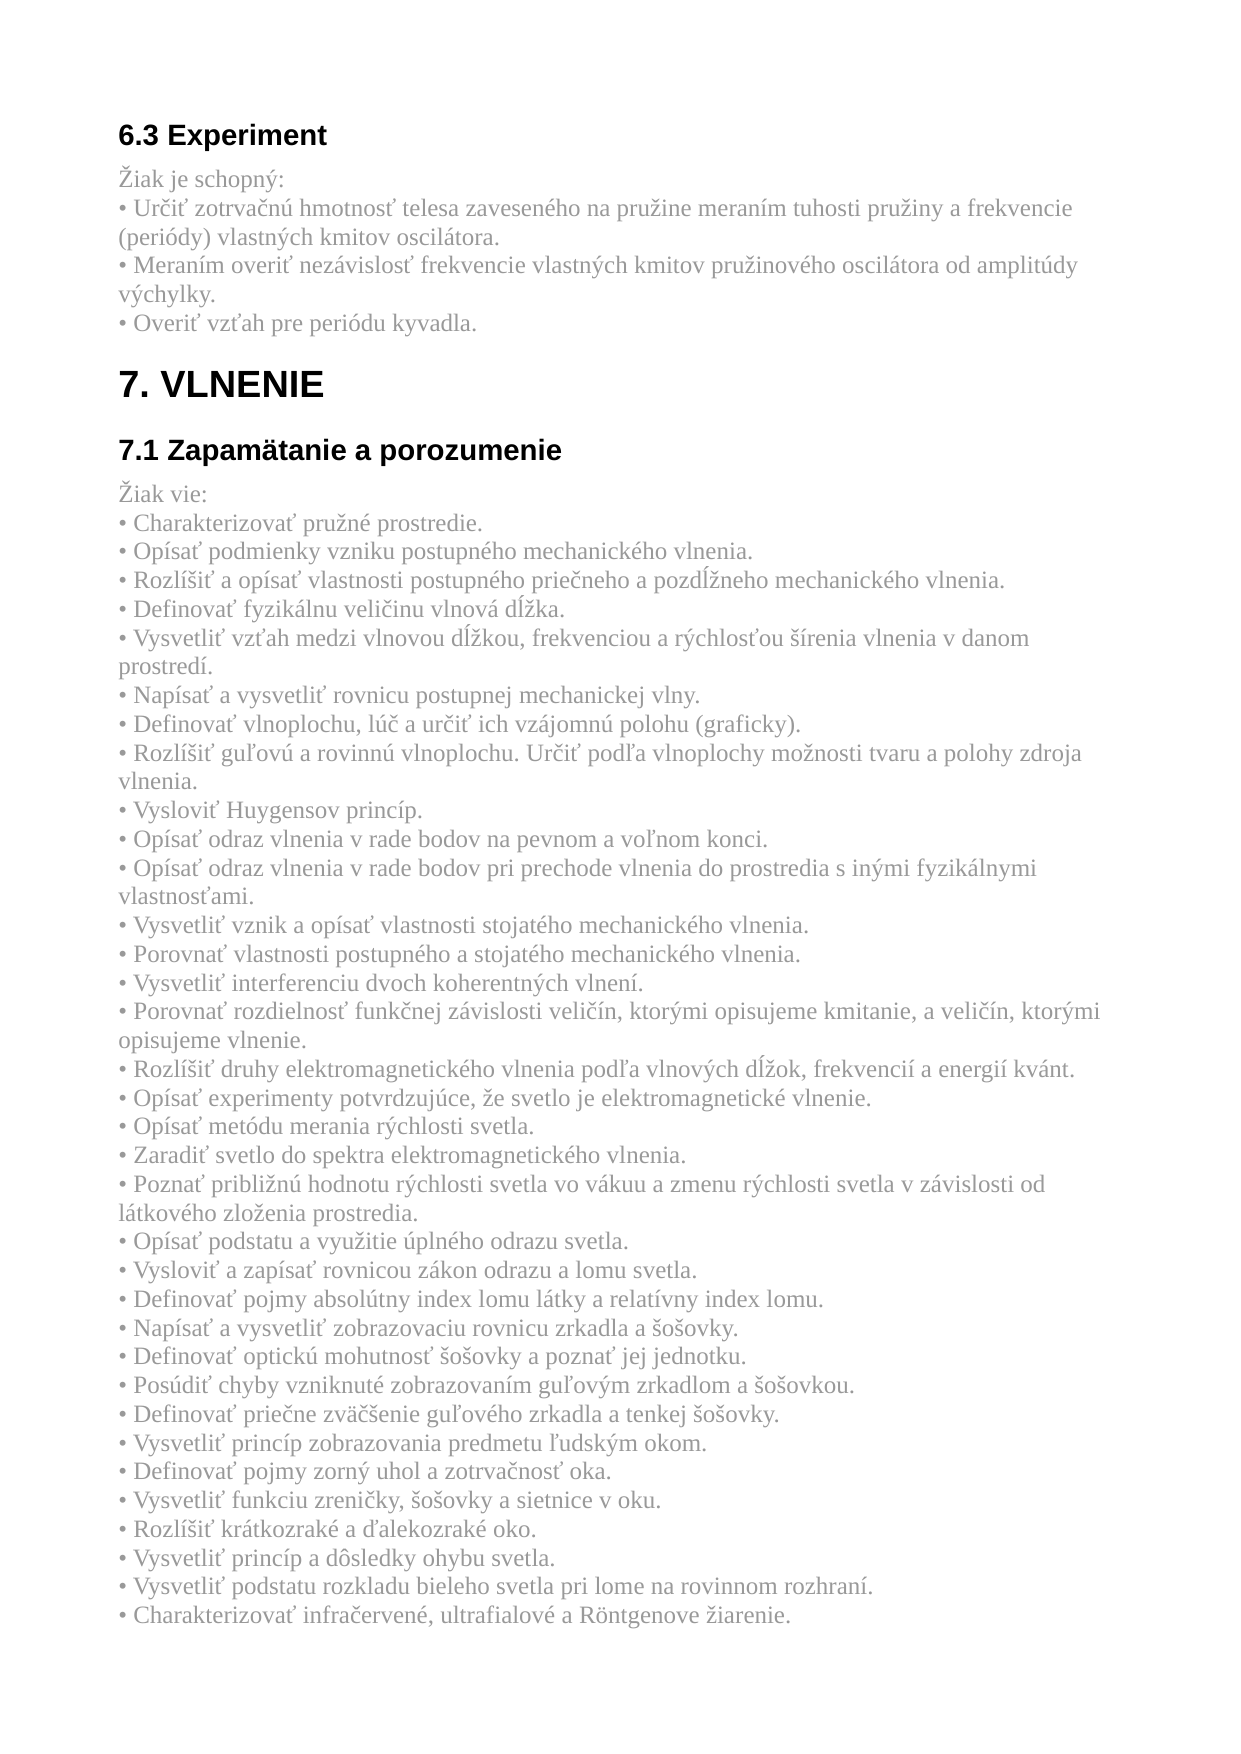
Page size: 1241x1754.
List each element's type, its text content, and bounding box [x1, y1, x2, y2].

subtitle 7. VLNENIE [118, 362, 1122, 406]
subtitle 7.1 Zapamätanie a porozumenie [118, 433, 1122, 466]
text Žiak vie: • Charakterizovať pružné prostredie. • Opísať podmienky vzniku postupného mechanického vlnenia. • Rozlíšiť a opísať vlastnosti postupného priečneho a pozdĺžneho mechanického vlnenia. • Definovať fyzikálnu veličinu vlnová dĺžka. • Vysvetliť vzťah medzi vlnovou dĺžkou, frekvenciou a rýchlosťou šírenia vlnenia v danom prostredí. • Napísať a vysvetliť rovnicu postupnej mechanickej vlny. • Definovať vlnoplochu, lúč a určiť ich vzájomnú polohu (graficky). • Rozlíšiť guľovú a rovinnú vlnoplochu. Určiť podľa vlnoplochy možnosti tvaru a polohy zdroja vlnenia. • Vysloviť Huygensov princíp. • Opísať odraz vlnenia v rade bodov na pevnom a voľnom konci. • Opísať odraz vlnenia v rade bodov pri prechode vlnenia do prostredia s inými fyzikálnymi vlastnosťami. • Vysvetliť vznik a opísať vlastnosti stojatého mechanického vlnenia. • Porovnať vlastnosti postupného a stojatého mechanického vlnenia. • Vysvetliť interferenciu dvoch koherentných vlnení. • Porovnať rozdielnosť funkčnej závislosti veličín, ktorými opisujeme kmitanie, a veličín, ktorými opisujeme vlnenie. • Rozlíšiť druhy elektromagnetického vlnenia podľa vlnových dĺžok, frekvencií a energií kvánt. • Opísať experimenty potvrdzujúce, že svetlo je elektromagnetické vlnenie. • Opísať metódu merania rýchlosti svetla. • Zaradiť svetlo do spektra elektromagnetického vlnenia. • Poznať približnú hodnotu rýchlosti svetla vo vákuu a zmenu rýchlosti svetla v závislosti od látkového zloženia prostredia. • Opísať podstatu a využitie úplného odrazu svetla. • Vysloviť a zapísať rovnicou zákon odrazu a lomu svetla. • Definovať pojmy absolútny index lomu látky a relatívny index lomu. • Napísať a vysvetliť zobrazovaciu rovnicu zrkadla a šošovky. • Definovať optickú mohutnosť šošovky a poznať jej jednotku. • Posúdiť chyby vzniknuté zobrazovaním guľovým zrkadlom a šošovkou. • Definovať priečne zväčšenie guľového zrkadla a tenkej šošovky. • Vysvetliť princíp zobrazovania predmetu ľudským okom. • Definovať pojmy zorný uhol a zotrvačnosť oka. • Vysvetliť funkciu zreničky, šošovky a sietnice v oku. • Rozlíšiť krátkozraké a ďalekozraké oko. • Vysvetliť princíp a dôsledky ohybu svetla. • Vysvetliť podstatu rozkladu bieleho svetla pri lome na rovinnom rozhraní. • Charakterizovať infračervené, ultrafialové a Röntgenove žiarenie. [118, 479, 1122, 1629]
text Žiak je schopný: • Určiť zotrvačnú hmotnosť telesa zaveseného na pružine meraním tuhosti pružiny a frekvencie (periódy) vlastných kmitov oscilátora. • Meraním overiť nezávislosť frekvencie vlastných kmitov pružinového oscilátora od amplitúdy výchylky. • Overiť vzťah pre periódu kyvadla. [118, 164, 1122, 337]
subtitle 6.3 Experiment [118, 118, 1122, 152]
